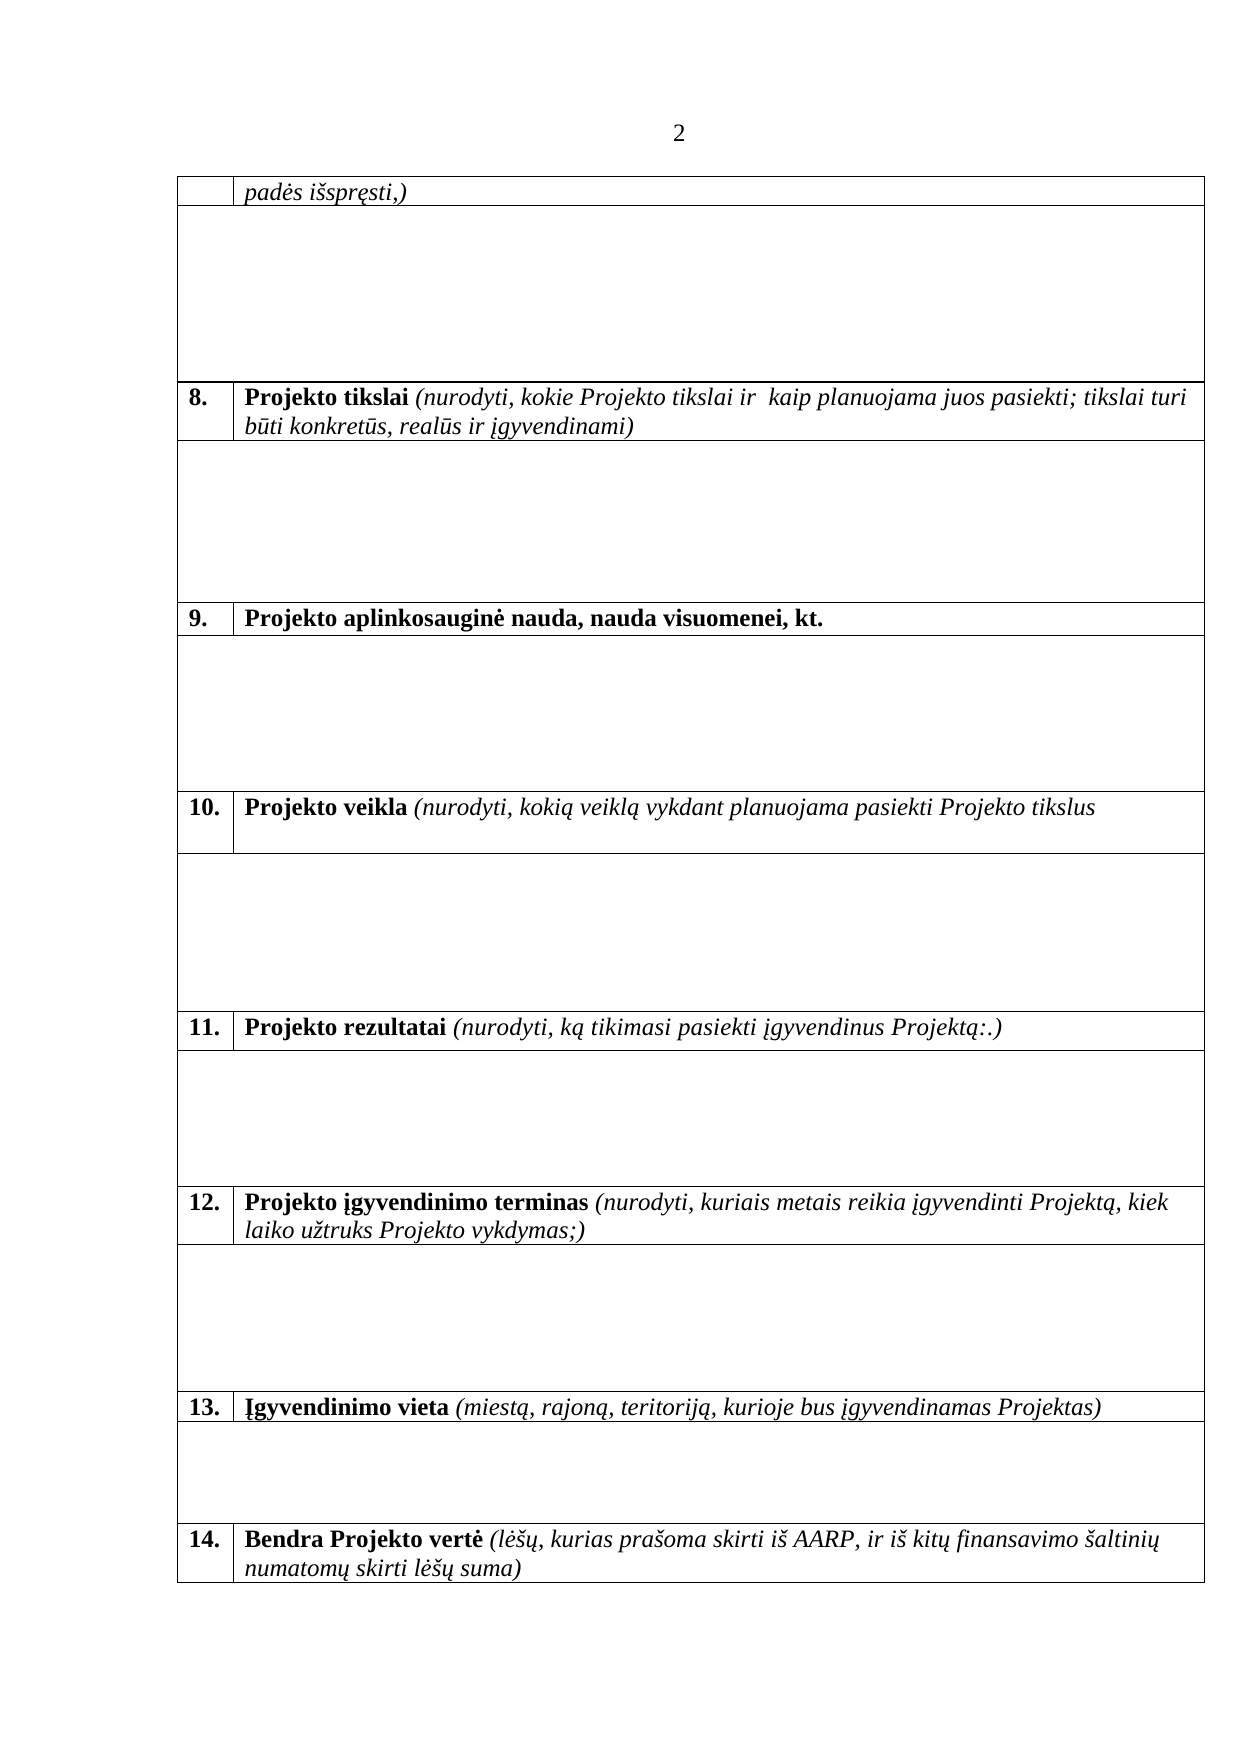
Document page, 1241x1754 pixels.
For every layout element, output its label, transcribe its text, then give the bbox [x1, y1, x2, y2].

table_cell Projekto tikslai (nurodyti, kokie Projekto tikslai ir kaip planuojama juos pasiekti; tikslai turi būti konkretūs, realūs ir įgyvendinami) [234, 383, 1204, 440]
table_cell 14. [178, 1524, 233, 1582]
table_cell 10. [178, 792, 233, 853]
table_cell Projekto įgyvendinimo terminas (nurodyti, kuriais metais reikia įgyvendinti Projektą, kiek laiko užtruks Projekto vykdymas;) [234, 1187, 1204, 1244]
table_cell 12. [178, 1187, 233, 1244]
table_cell [178, 441, 1204, 602]
table_cell Įgyvendinimo vieta (miestą, rajoną, teritoriją, kurioje bus įgyvendinamas Projektas) [234, 1392, 1204, 1421]
table_cell [178, 854, 1204, 1011]
table_cell [178, 1245, 1204, 1391]
table_cell Projekto veikla (nurodyti, kokią veiklą vykdant planuojama pasiekti Projekto tikslus [234, 792, 1204, 853]
table_cell [178, 1051, 1204, 1186]
table_cell [178, 636, 1204, 791]
table_cell 11. [178, 1012, 233, 1050]
table_cell Projekto rezultatai (nurodyti, ką tikimasi pasiekti įgyvendinus Projektą:.) [234, 1012, 1204, 1050]
table_cell Bendra Projekto vertė (lėšų, kurias prašoma skirti iš AARP, ir iš kitų finansavimo šaltinių numatomų skirti lėšų suma) [234, 1524, 1204, 1582]
table_cell [178, 1422, 1204, 1523]
table_cell 9. [178, 603, 233, 635]
table_cell 8. [178, 383, 233, 440]
table_cell padės išspręsti,) [234, 177, 1204, 205]
table_cell [178, 206, 1204, 381]
table_cell 13. [178, 1392, 233, 1421]
table_cell Projekto aplinkosauginė nauda, nauda visuomenei, kt. [234, 603, 1204, 635]
table_cell [178, 177, 233, 205]
